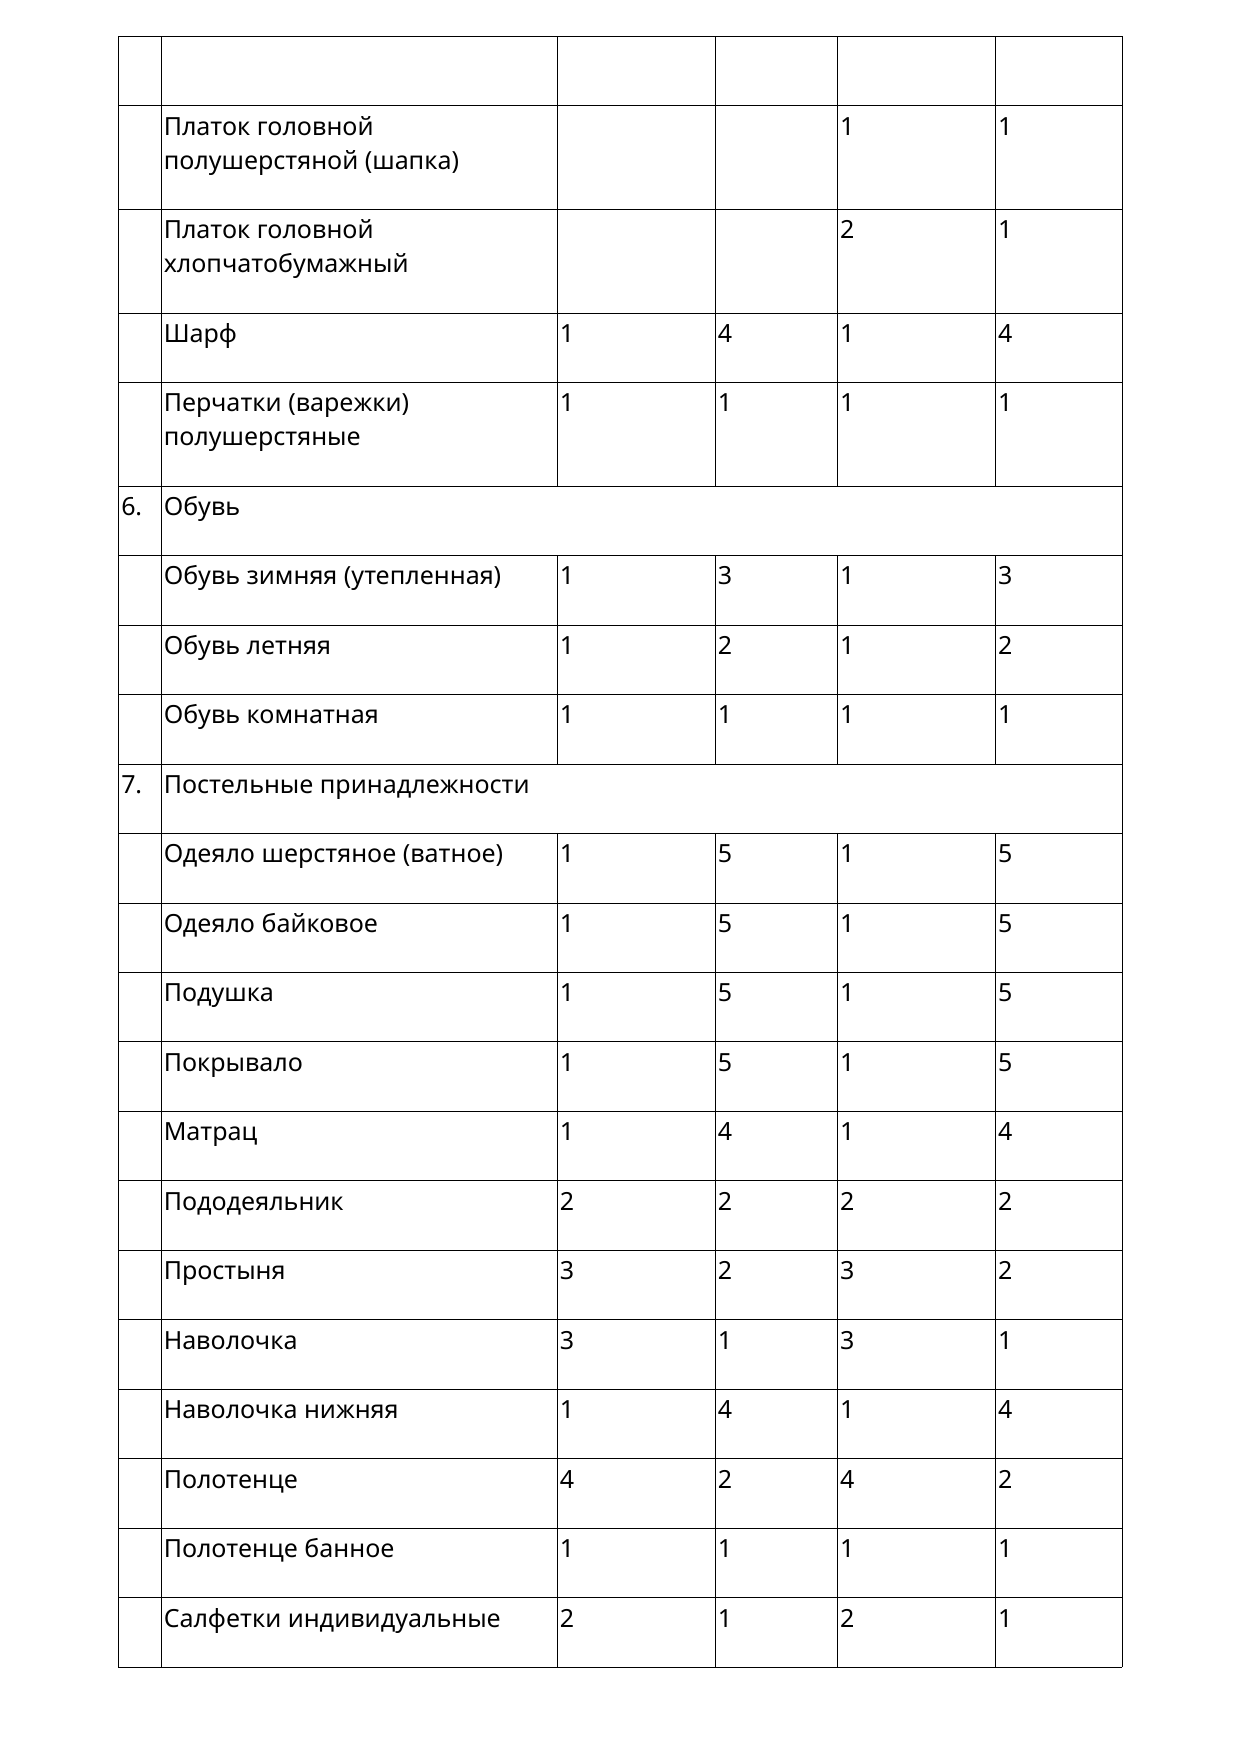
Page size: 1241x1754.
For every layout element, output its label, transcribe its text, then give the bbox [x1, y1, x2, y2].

table_cell Платок головной хлопчатобумажный [162, 210, 557, 312]
table_cell [558, 210, 715, 312]
table_cell [119, 1251, 161, 1319]
table_cell 3 [838, 1320, 995, 1389]
table_cell Шарф [162, 314, 557, 382]
table_cell 1 [558, 904, 715, 972]
table_cell 1 [838, 1112, 995, 1180]
table_cell 1 [838, 626, 995, 694]
table_cell 1 [838, 695, 995, 763]
table_cell 4 [716, 314, 837, 382]
text [118, 1668, 1122, 1701]
table_cell 7. [119, 765, 161, 833]
table_cell 5 [716, 1042, 837, 1111]
table_cell Матрац [162, 1112, 557, 1180]
table_cell [119, 210, 161, 312]
table_cell Обувь зимняя (утепленная) [162, 556, 557, 624]
table_cell 1 [996, 106, 1122, 209]
table_cell Подушка [162, 973, 557, 1041]
table_cell 2 [996, 1459, 1122, 1528]
table_cell 1 [838, 314, 995, 382]
table_cell 1 [558, 556, 715, 624]
table_cell [119, 626, 161, 694]
table_cell [119, 1181, 161, 1250]
table_cell Обувь комнатная [162, 695, 557, 763]
table_cell 5 [716, 973, 837, 1041]
table_cell [119, 834, 161, 902]
table_cell 2 [996, 1251, 1122, 1319]
table_cell 1 [558, 626, 715, 694]
table_cell [119, 973, 161, 1041]
table_cell 1 [996, 383, 1122, 486]
table_cell 2 [716, 626, 837, 694]
table_cell 2 [996, 626, 1122, 694]
table_cell 1 [838, 1529, 995, 1597]
table_cell 3 [558, 1251, 715, 1319]
table_cell Покрывало [162, 1042, 557, 1111]
table_cell 1 [558, 314, 715, 382]
table_cell 1 [996, 1598, 1122, 1667]
table_cell 2 [558, 1598, 715, 1667]
table_cell 5 [996, 973, 1122, 1041]
table_cell 3 [996, 556, 1122, 624]
table_cell 1 [838, 1042, 995, 1111]
table_cell 1 [838, 383, 995, 486]
table_cell [119, 1598, 161, 1667]
table_cell 4 [558, 1459, 715, 1528]
table_cell 5 [716, 834, 837, 902]
table_cell 1 [716, 1598, 837, 1667]
table_cell 2 [716, 1459, 837, 1528]
table_cell [119, 904, 161, 972]
table_cell 1 [558, 1529, 715, 1597]
table_cell [716, 210, 837, 312]
table_cell [558, 106, 715, 209]
table_cell 1 [558, 383, 715, 486]
table_cell [119, 1529, 161, 1597]
table_cell Обувь летняя [162, 626, 557, 694]
table_cell 1 [716, 383, 837, 486]
table_cell Обувь [162, 487, 1122, 555]
table_cell 4 [716, 1390, 837, 1458]
table_cell Полотенце банное [162, 1529, 557, 1597]
table_cell Постельные принадлежности [162, 765, 1122, 833]
table_cell 3 [558, 1320, 715, 1389]
table_cell 1 [838, 106, 995, 209]
table_cell [162, 37, 557, 105]
table_cell [716, 106, 837, 209]
table_cell [119, 1459, 161, 1528]
table_cell 1 [838, 973, 995, 1041]
table_cell Салфетки индивидуальные [162, 1598, 557, 1667]
table_cell 2 [838, 210, 995, 312]
table_cell 1 [996, 1529, 1122, 1597]
table_cell 5 [996, 904, 1122, 972]
table_cell 4 [838, 1459, 995, 1528]
table_cell 1 [558, 973, 715, 1041]
table_cell [996, 37, 1122, 105]
table_cell Простыня [162, 1251, 557, 1319]
table_cell 1 [558, 1112, 715, 1180]
table_cell 4 [996, 314, 1122, 382]
table_cell 2 [558, 1181, 715, 1250]
table_cell [119, 1042, 161, 1111]
table_cell 2 [996, 1181, 1122, 1250]
table_cell 2 [838, 1181, 995, 1250]
table_cell Перчатки (варежки) полушерстяные [162, 383, 557, 486]
table_cell 1 [838, 834, 995, 902]
table_cell 1 [996, 210, 1122, 312]
table_cell [838, 37, 995, 105]
table_cell 1 [838, 556, 995, 624]
table_cell [119, 383, 161, 486]
table_cell Одеяло байковое [162, 904, 557, 972]
table_cell 1 [838, 1390, 995, 1458]
table_cell 4 [716, 1112, 837, 1180]
table_cell 3 [716, 556, 837, 624]
table_cell 2 [716, 1181, 837, 1250]
table_cell 1 [716, 1320, 837, 1389]
table_cell Наволочка нижняя [162, 1390, 557, 1458]
table_cell [716, 37, 837, 105]
table_cell Платок головной полушерстяной (шапка) [162, 106, 557, 209]
table_cell 2 [716, 1251, 837, 1319]
table_cell 4 [996, 1390, 1122, 1458]
table_cell 1 [996, 1320, 1122, 1389]
table_cell 1 [838, 904, 995, 972]
table_cell 1 [558, 834, 715, 902]
table_cell [119, 314, 161, 382]
table_cell 2 [838, 1598, 995, 1667]
table_cell [119, 1320, 161, 1389]
table_cell 1 [716, 1529, 837, 1597]
table_cell 6. [119, 487, 161, 555]
table_cell 4 [996, 1112, 1122, 1180]
table_cell 1 [558, 1042, 715, 1111]
table_cell Пододеяльник [162, 1181, 557, 1250]
table_cell Полотенце [162, 1459, 557, 1528]
table_cell [558, 37, 715, 105]
table_cell 1 [716, 695, 837, 763]
table_cell 1 [558, 1390, 715, 1458]
table_cell 3 [838, 1251, 995, 1319]
table_cell [119, 695, 161, 763]
table_cell [119, 556, 161, 624]
table_cell [119, 37, 161, 105]
table_cell [119, 1390, 161, 1458]
table_cell 5 [996, 834, 1122, 902]
table_cell 1 [996, 695, 1122, 763]
table_cell [119, 106, 161, 209]
table_cell Наволочка [162, 1320, 557, 1389]
table_cell [119, 1112, 161, 1180]
table_cell 5 [996, 1042, 1122, 1111]
table_cell 5 [716, 904, 837, 972]
table_cell Одеяло шерстяное (ватное) [162, 834, 557, 902]
table_cell 1 [558, 695, 715, 763]
